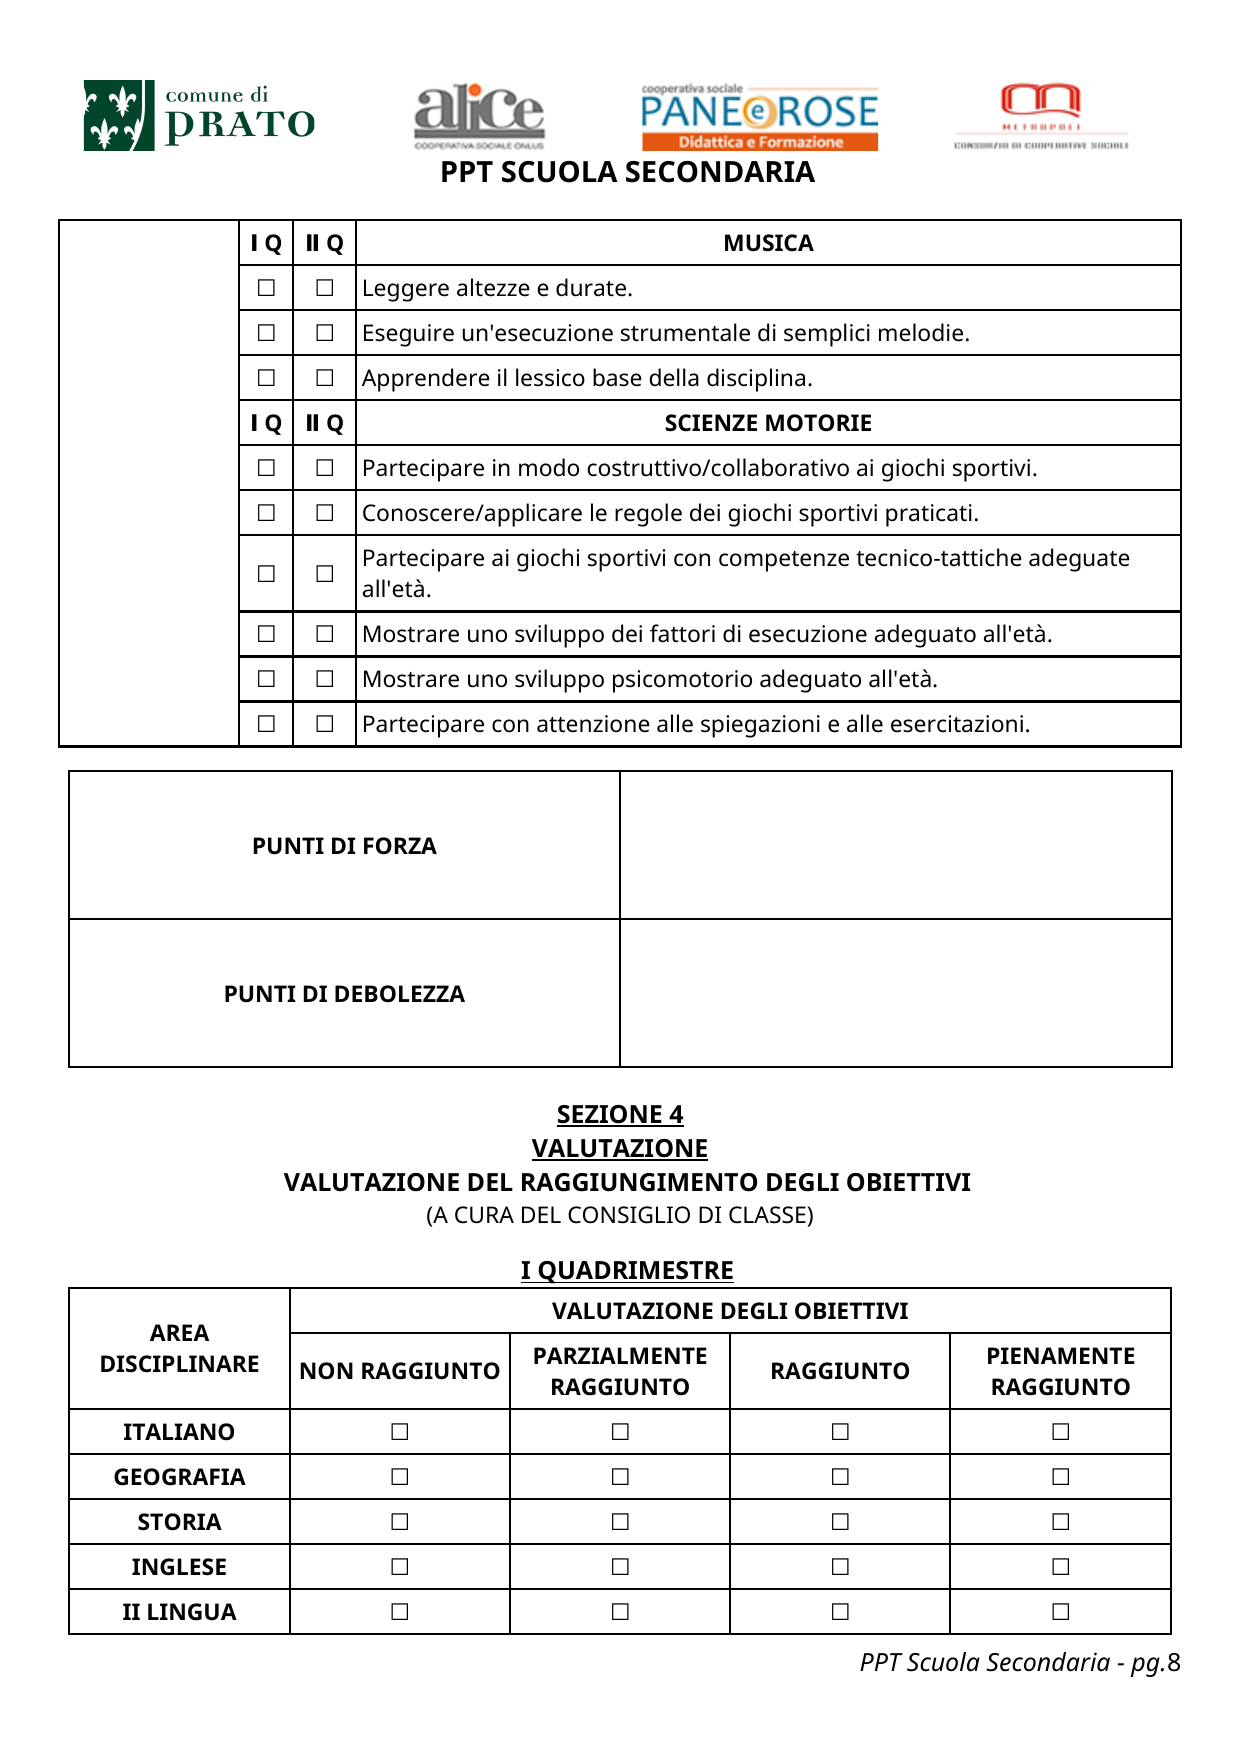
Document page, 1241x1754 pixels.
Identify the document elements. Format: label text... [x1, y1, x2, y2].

table_cell ☐ [291, 1455, 509, 1498]
picture [83, 80, 315, 151]
table_cell ☐ [731, 1545, 949, 1588]
table_cell ☐ [951, 1500, 1170, 1543]
table_cell ☐ [294, 491, 355, 534]
table_cell ☐ [294, 356, 355, 399]
table_cell ☐ [240, 266, 292, 309]
text VALUTAZIONE DEL RAGGIUNGIMENTO DEGLI OBIETTIVI [74, 1165, 1181, 1199]
table_cell INGLESE [70, 1545, 289, 1588]
table_cell RAGGIUNTO [731, 1334, 949, 1408]
table_cell ☐ [511, 1410, 729, 1453]
table_cell [60, 221, 238, 745]
table_cell NON RAGGIUNTO [291, 1334, 509, 1408]
table_cell Partecipare ai giochi sportivi con competenze tecnico-tattiche adeguate all'età. [357, 536, 1180, 610]
table_cell ☐ [240, 491, 292, 534]
table_cell Conoscere/applicare le regole dei giochi sportivi praticati. [357, 491, 1180, 534]
subtitle (A CURA DEL CONSIGLIO DI CLASSE) [59, 1199, 1181, 1230]
table_cell ☐ [951, 1455, 1170, 1498]
table_cell ☐ [731, 1590, 949, 1633]
table_cell Partecipare con attenzione alle spiegazioni e alle esercitazioni. [357, 703, 1180, 745]
table_header [621, 772, 1171, 918]
table_cell Leggere altezze e durate. [357, 266, 1180, 309]
table_cell ☐ [294, 613, 355, 655]
table_cell ☐ [240, 446, 292, 489]
table_cell PARZIALMENTE RAGGIUNTO [511, 1334, 729, 1408]
table_header VALUTAZIONE DEGLI OBIETTIVI [291, 1289, 1170, 1332]
table_cell Ⅰ Q [240, 221, 292, 264]
picture [642, 80, 879, 151]
table_cell Apprendere il lessico base della disciplina. [357, 356, 1180, 399]
table_cell SCIENZE MOTORIE [357, 401, 1180, 444]
table_cell MUSICA [357, 221, 1180, 264]
table_cell Partecipare in modo costruttivo/collaborativo ai giochi sportivi. [357, 446, 1180, 489]
table_cell ☐ [511, 1500, 729, 1543]
table_cell ITALIANO [70, 1410, 289, 1453]
table_cell ☐ [291, 1500, 509, 1543]
picture [413, 80, 547, 151]
table_cell ☐ [731, 1500, 949, 1543]
text I QUADRIMESTRE [74, 1253, 1181, 1287]
subtitle SEZIONE 4 [59, 1097, 1181, 1131]
table_cell ☐ [291, 1410, 509, 1453]
table_cell ☐ [294, 658, 355, 700]
table_cell ☐ [294, 703, 355, 745]
table_cell PIENAMENTE RAGGIUNTO [951, 1334, 1170, 1408]
table_cell Eseguire un'esecuzione strumentale di semplici melodie. [357, 311, 1180, 354]
table_cell ☐ [291, 1590, 509, 1633]
table_cell II LINGUA [70, 1590, 289, 1633]
table_cell ☐ [294, 266, 355, 309]
table_cell ☐ [240, 613, 292, 655]
subtitle VALUTAZIONE [59, 1131, 1181, 1165]
table_cell STORIA [70, 1500, 289, 1543]
picture [952, 80, 1130, 151]
table_cell GEOGRAFIA [70, 1455, 289, 1498]
table_cell ☐ [240, 536, 292, 610]
table_cell ☐ [731, 1410, 949, 1453]
table_cell ☐ [731, 1455, 949, 1498]
table_cell ☐ [240, 311, 292, 354]
table_cell ☐ [240, 703, 292, 745]
table_cell ☐ [951, 1590, 1170, 1633]
table_cell ☐ [240, 356, 292, 399]
table_cell [621, 920, 1171, 1066]
table_header PUNTI DI FORZA [70, 772, 619, 918]
table_cell Ⅱ Q [294, 401, 355, 444]
table_cell Ⅰ Q [240, 401, 292, 444]
table_header AREA DISCIPLINARE [70, 1289, 289, 1408]
table_cell Ⅱ Q [294, 221, 355, 264]
table_cell ☐ [511, 1545, 729, 1588]
table_cell ☐ [951, 1410, 1170, 1453]
table_cell ☐ [294, 446, 355, 489]
table_cell PUNTI DI DEBOLEZZA [70, 920, 619, 1066]
table_cell ☐ [511, 1455, 729, 1498]
table_cell ☐ [511, 1590, 729, 1633]
table_cell Mostrare uno sviluppo psicomotorio adeguato all'età. [357, 658, 1180, 700]
table_cell Mostrare uno sviluppo dei fattori di esecuzione adeguato all'età. [357, 613, 1180, 655]
table_cell ☐ [294, 536, 355, 610]
table_cell ☐ [294, 311, 355, 354]
table_cell ☐ [240, 658, 292, 700]
table_cell ☐ [291, 1545, 509, 1588]
table_cell ☐ [951, 1545, 1170, 1588]
